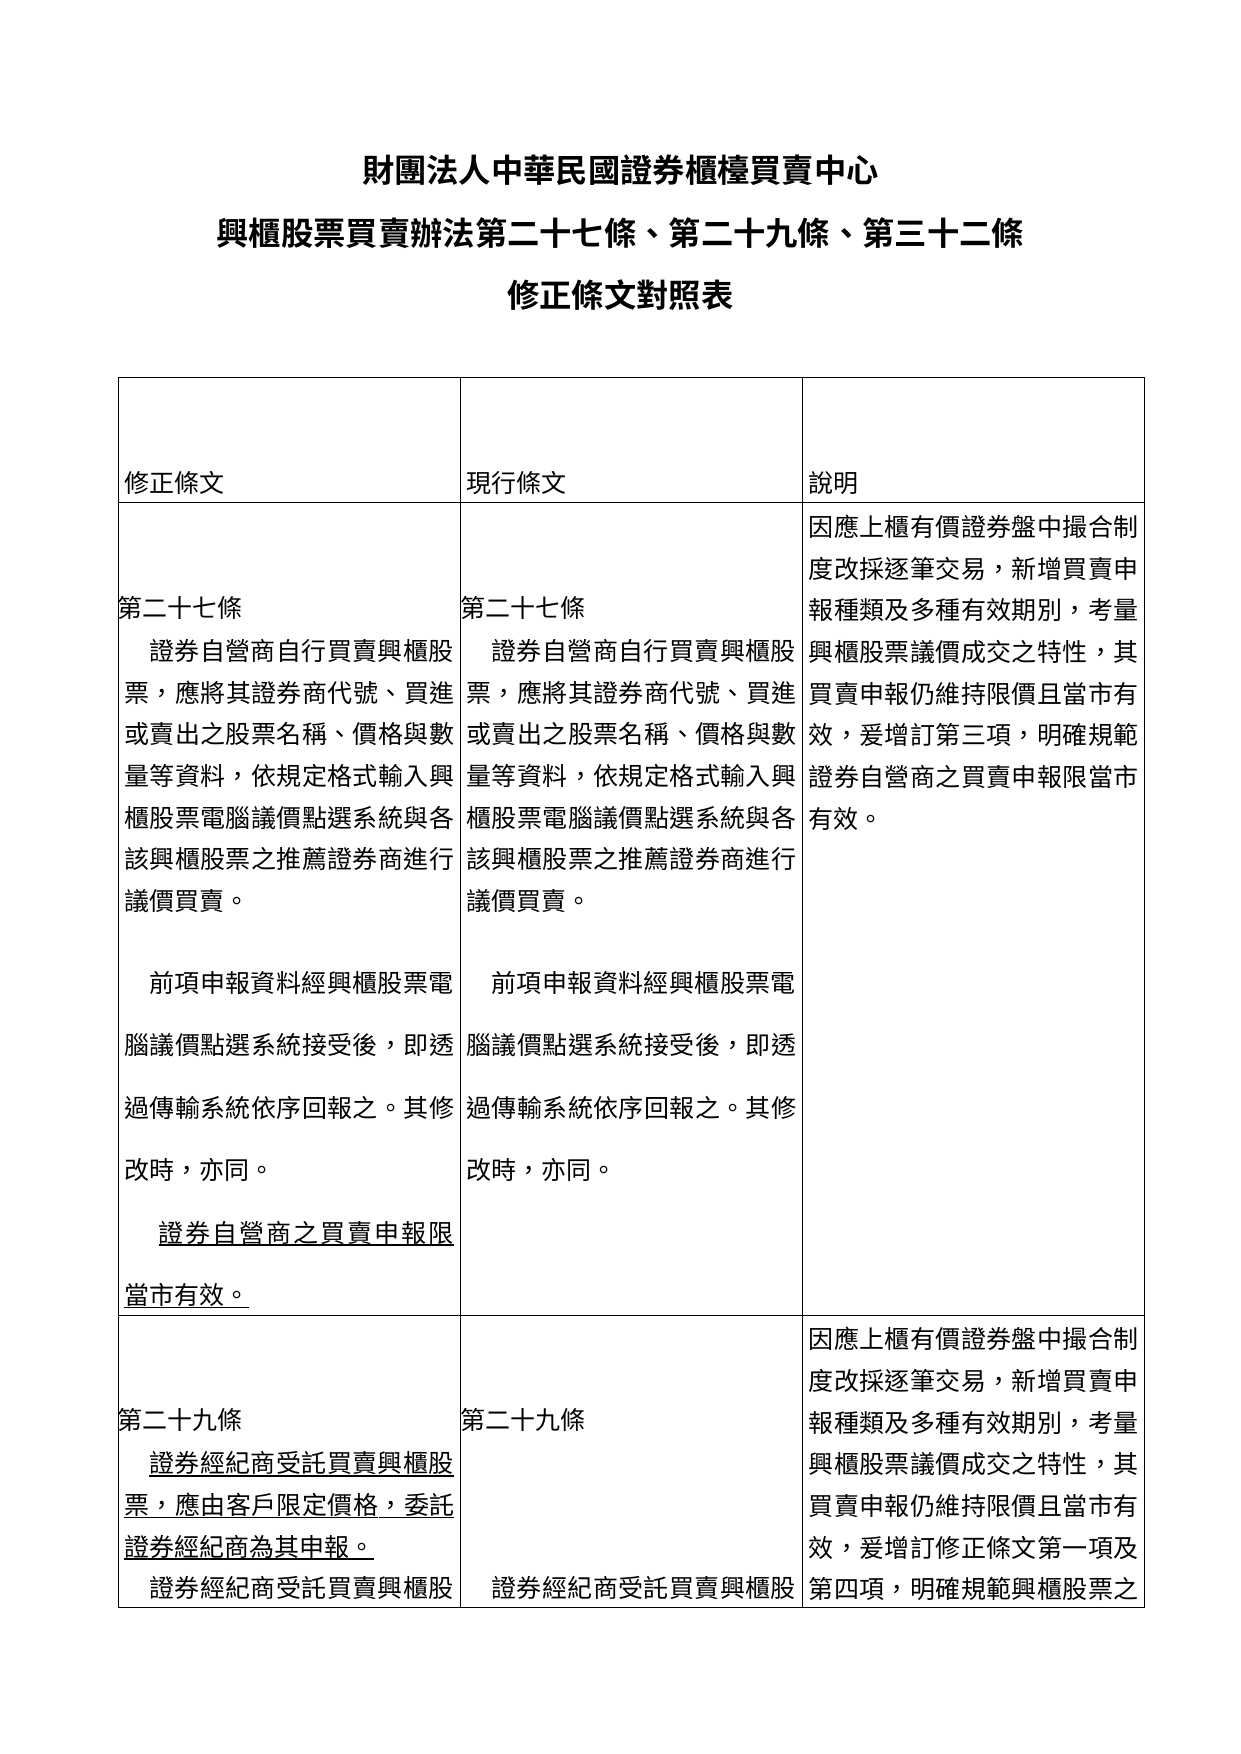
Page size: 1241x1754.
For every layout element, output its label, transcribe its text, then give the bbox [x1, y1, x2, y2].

text 財團法人中華民國證券櫃檯買賣中心 [118, 127, 1122, 189]
table_cell 因應上櫃有價證券盤中撮合制度改採逐筆交易，新增買賣申報種類及多種有效期別，考量興櫃股票議價成交之特性，其買賣申報仍維持限價且當市有效，爰增訂第三項，明確規範證券自營商之買賣申報限當市有效。 [803, 503, 1144, 1314]
table_cell 因應上櫃有價證券盤中撮合制度改採逐筆交易，新增買賣申報種類及多種有效期別，考量興櫃股票議價成交之特性，其買賣申報仍維持限價且當市有效，爰增訂修正條文第一項及第四項，明確規範興櫃股票之 [803, 1316, 1144, 1607]
text 修正條文對照表 [118, 252, 1122, 314]
table_cell 第二十九條 證券經紀商受託買賣興櫃股票，應由客戶限定價格，委託證券經紀商為其申報。 證券經紀商受託買賣興櫃股 [119, 1316, 460, 1607]
text 興櫃股票買賣辦法第二十七條、第二十九條、第三十二條 [118, 189, 1122, 252]
table_cell 第二十九條 證券經紀商受託買賣興櫃股 [461, 1316, 802, 1607]
table_header 現行條文 [461, 378, 802, 502]
table_cell 第二十七條 證券自營商自行買賣興櫃股票，應將其證券商代號、買進或賣出之股票名稱、價格與數量等資料，依規定格式輸入興櫃股票電腦議價點選系統與各該興櫃股票之推薦證券商進行議價買賣。 前項申報資料經興櫃股票電腦議價點選系統接受後，即透過傳輸系統依序回報之。其修改時，亦同。 證券自營商之買賣申報限當市有效。 [119, 503, 460, 1314]
table_cell 第二十七條 證券自營商自行買賣興櫃股票，應將其證券商代號、買進或賣出之股票名稱、價格與數量等資料，依規定格式輸入興櫃股票電腦議價點選系統與各該興櫃股票之推薦證券商進行議價買賣。 前項申報資料經興櫃股票電腦議價點選系統接受後，即透過傳輸系統依序回報之。其修改時，亦同。 [461, 503, 802, 1314]
table_header 說明 [803, 378, 1144, 502]
table_header 修正條文 [119, 378, 460, 502]
